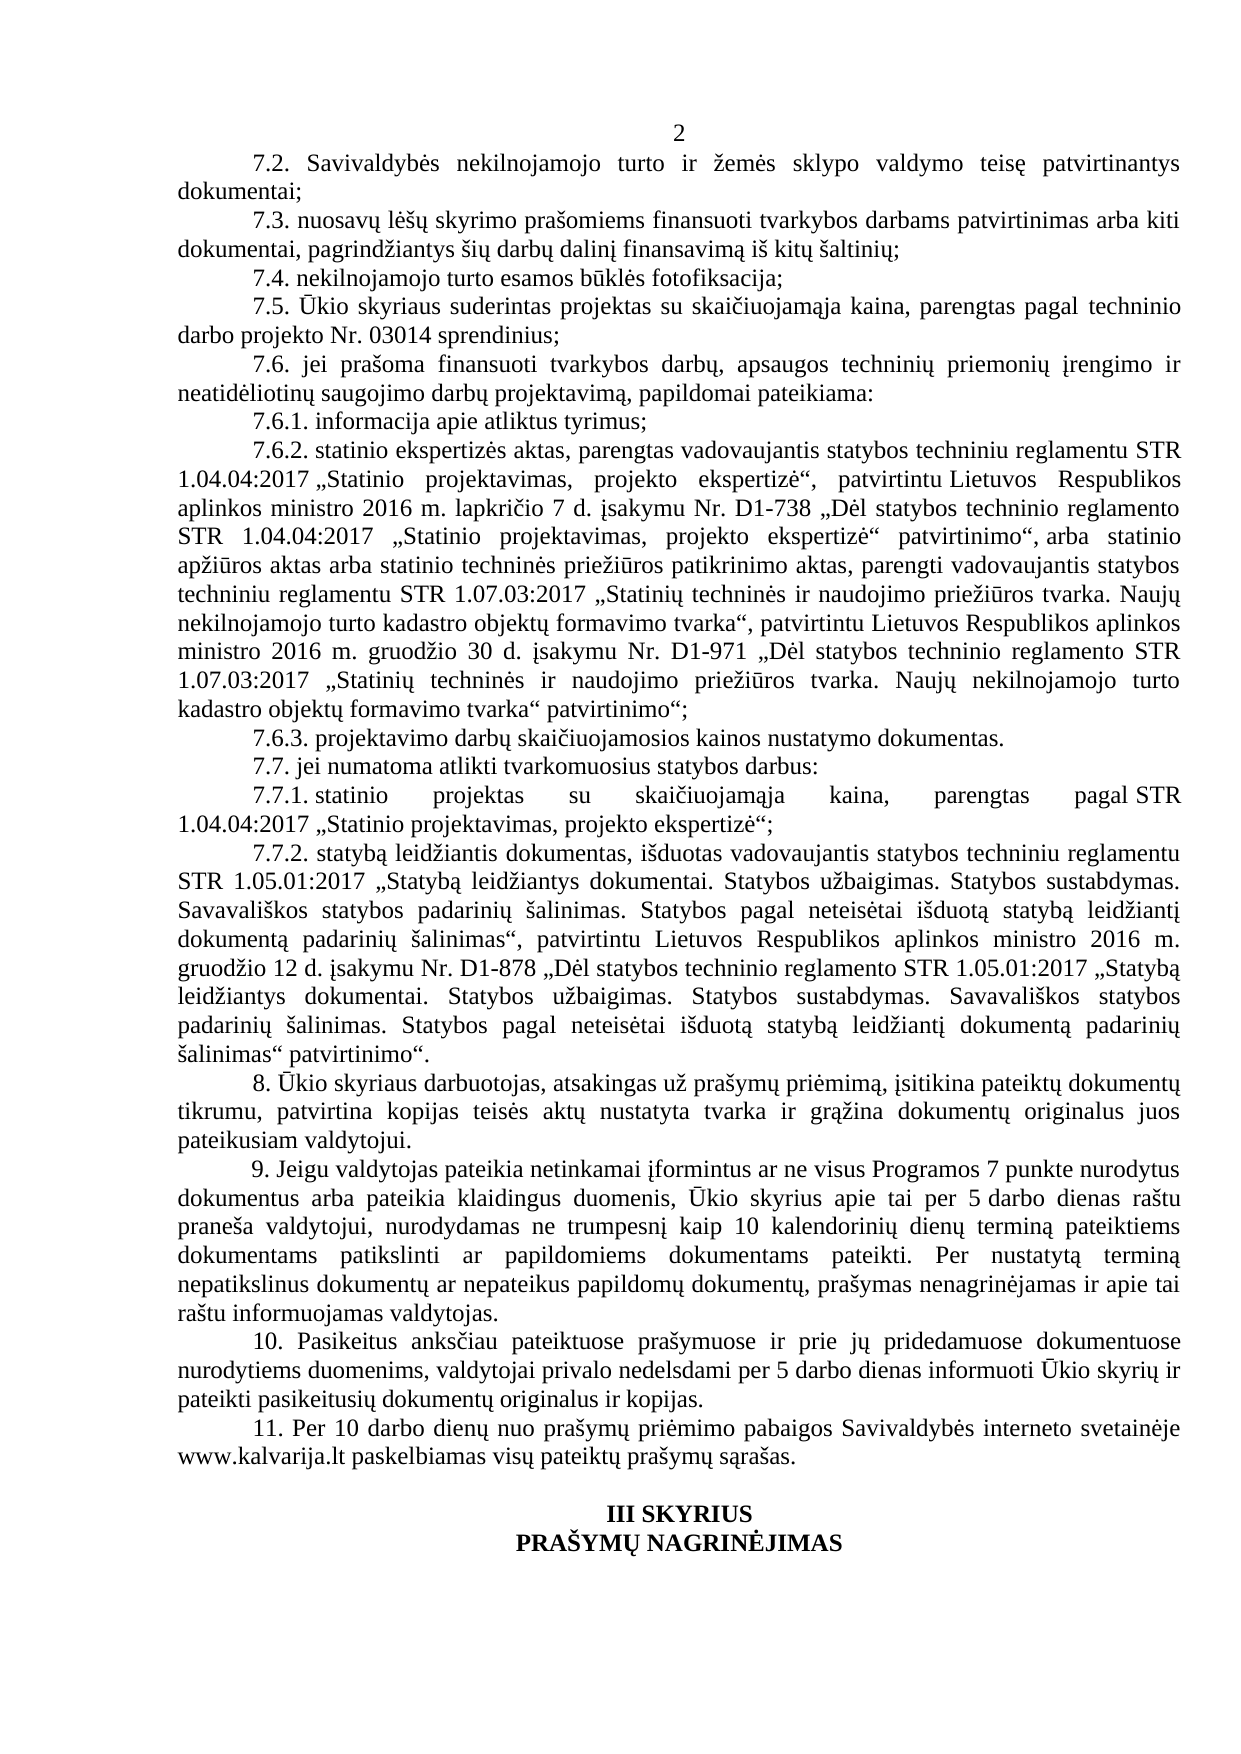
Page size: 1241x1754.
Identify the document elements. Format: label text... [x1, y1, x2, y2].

text 7.7.1. statinio projektas su skaičiuojamąja kaina, parengtas pagal STR 1.04.04:2017 „Statinio projektavimas, projekto ekspertizė“; [177, 780, 1181, 838]
text 7.4. nekilnojamojo turto esamos būklės fotofiksacija; [177, 263, 1181, 291]
text 11. Per 10 darbo dienų nuo prašymų priėmimo pabaigos Savivaldybės interneto svetainėje www.kalvarija.lt paskelbiamas visų pateiktų prašymų sąrašas. [177, 1413, 1181, 1470]
text 7.6.3. projektavimo darbų skaičiuojamosios kainos nustatymo dokumentas. [177, 723, 1181, 751]
text PRAŠYMŲ NAGRINĖJIMAS [177, 1528, 1181, 1556]
text 7.6. jei prašoma finansuoti tvarkybos darbų, apsaugos techninių priemonių įrengimo ir neatidėliotinų saugojimo darbų projektavimą, papildomai pateikiama: [177, 349, 1181, 406]
text 7.6.1. informacija apie atliktus tyrimus; [177, 406, 1181, 435]
text 7.7. jei numatoma atlikti tvarkomuosius statybos darbus: [177, 751, 1181, 780]
text 7.5. Ūkio skyriaus suderintas projektas su skaičiuojamąja kaina, parengtas pagal techninio darbo projekto Nr. 03014 sprendinius; [177, 291, 1181, 349]
text 7.7.2. statybą leidžiantis dokumentas, išduotas vadovaujantis statybos techniniu reglamentu STR 1.05.01:2017 „Statybą leidžiantys dokumentai. Statybos užbaigimas. Statybos sustabdymas. Savavališkos statybos padarinių šalinimas. Statybos pagal neteisėtai išduotą statybą leidžiantį dokumentą padarinių šalinimas“, patvirtintu Lietuvos Respublikos aplinkos ministro 2016 m. gruodžio 12 d. įsakymu Nr. D1-878 „Dėl statybos techninio reglamento STR 1.05.01:2017 „Statybą leidžiantys dokumentai. Statybos užbaigimas. Statybos sustabdymas. Savavališkos statybos padarinių šalinimas. Statybos pagal neteisėtai išduotą statybą leidžiantį dokumentą padarinių šalinimas“ patvirtinimo“. [177, 838, 1181, 1068]
text 7.2. Savivaldybės nekilnojamojo turto ir žemės sklypo valdymo teisę patvirtinantys dokumentai; [177, 148, 1181, 205]
text 7.3. nuosavų lėšų skyrimo prašomiems finansuoti tvarkybos darbams patvirtinimas arba kiti dokumentai, pagrindžiantys šių darbų dalinį finansavimą iš kitų šaltinių; [177, 205, 1181, 263]
text 7.6.2. statinio ekspertizės aktas, parengtas vadovaujantis statybos techniniu reglamentu STR 1.04.04:2017 „Statinio projektavimas, projekto ekspertizė“, patvirtintu Lietuvos Respublikos aplinkos ministro 2016 m. lapkričio 7 d. įsakymu Nr. D1-738 „Dėl statybos techninio reglamento STR 1.04.04:2017 „Statinio projektavimas, projekto ekspertizė“ patvirtinimo“, arba statinio apžiūros aktas arba statinio techninės priežiūros patikrinimo aktas, parengti vadovaujantis statybos techniniu reglamentu STR 1.07.03:2017 „Statinių techninės ir naudojimo priežiūros tvarka. Naujų nekilnojamojo turto kadastro objektų formavimo tvarka“, patvirtintu Lietuvos Respublikos aplinkos ministro 2016 m. gruodžio 30 d. įsakymu Nr. D1-971 „Dėl statybos techninio reglamento STR 1.07.03:2017 „Statinių techninės ir naudojimo priežiūros tvarka. Naujų nekilnojamojo turto kadastro objektų formavimo tvarka“ patvirtinimo“; [177, 435, 1181, 723]
text 9. Jeigu valdytojas pateikia netinkamai įformintus ar ne visus Programos 7 punkte nurodytus dokumentus arba pateikia klaidingus duomenis, Ūkio skyrius apie tai per 5 darbo dienas raštu praneša valdytojui, nurodydamas ne trumpesnį kaip 10 kalendorinių dienų terminą pateiktiems dokumentams patikslinti ar papildomiems dokumentams pateikti. Per nustatytą terminą nepatikslinus dokumentų ar nepateikus papildomų dokumentų, prašymas nenagrinėjamas ir apie tai raštu informuojamas valdytojas. [177, 1154, 1181, 1326]
text 10. Pasikeitus anksčiau pateiktuose prašymuose ir prie jų pridedamuose dokumentuose nurodytiems duomenims, valdytojai privalo nedelsdami per 5 darbo dienas informuoti Ūkio skyrių ir pateikti pasikeitusių dokumentų originalus ir kopijas. [177, 1326, 1181, 1413]
text 8. Ūkio skyriaus darbuotojas, atsakingas už prašymų priėmimą, įsitikina pateiktų dokumentų tikrumu, patvirtina kopijas teisės aktų nustatyta tvarka ir grąžina dokumentų originalus juos pateikusiam valdytojui. [177, 1068, 1181, 1154]
text III SKYRIUS [177, 1499, 1181, 1528]
